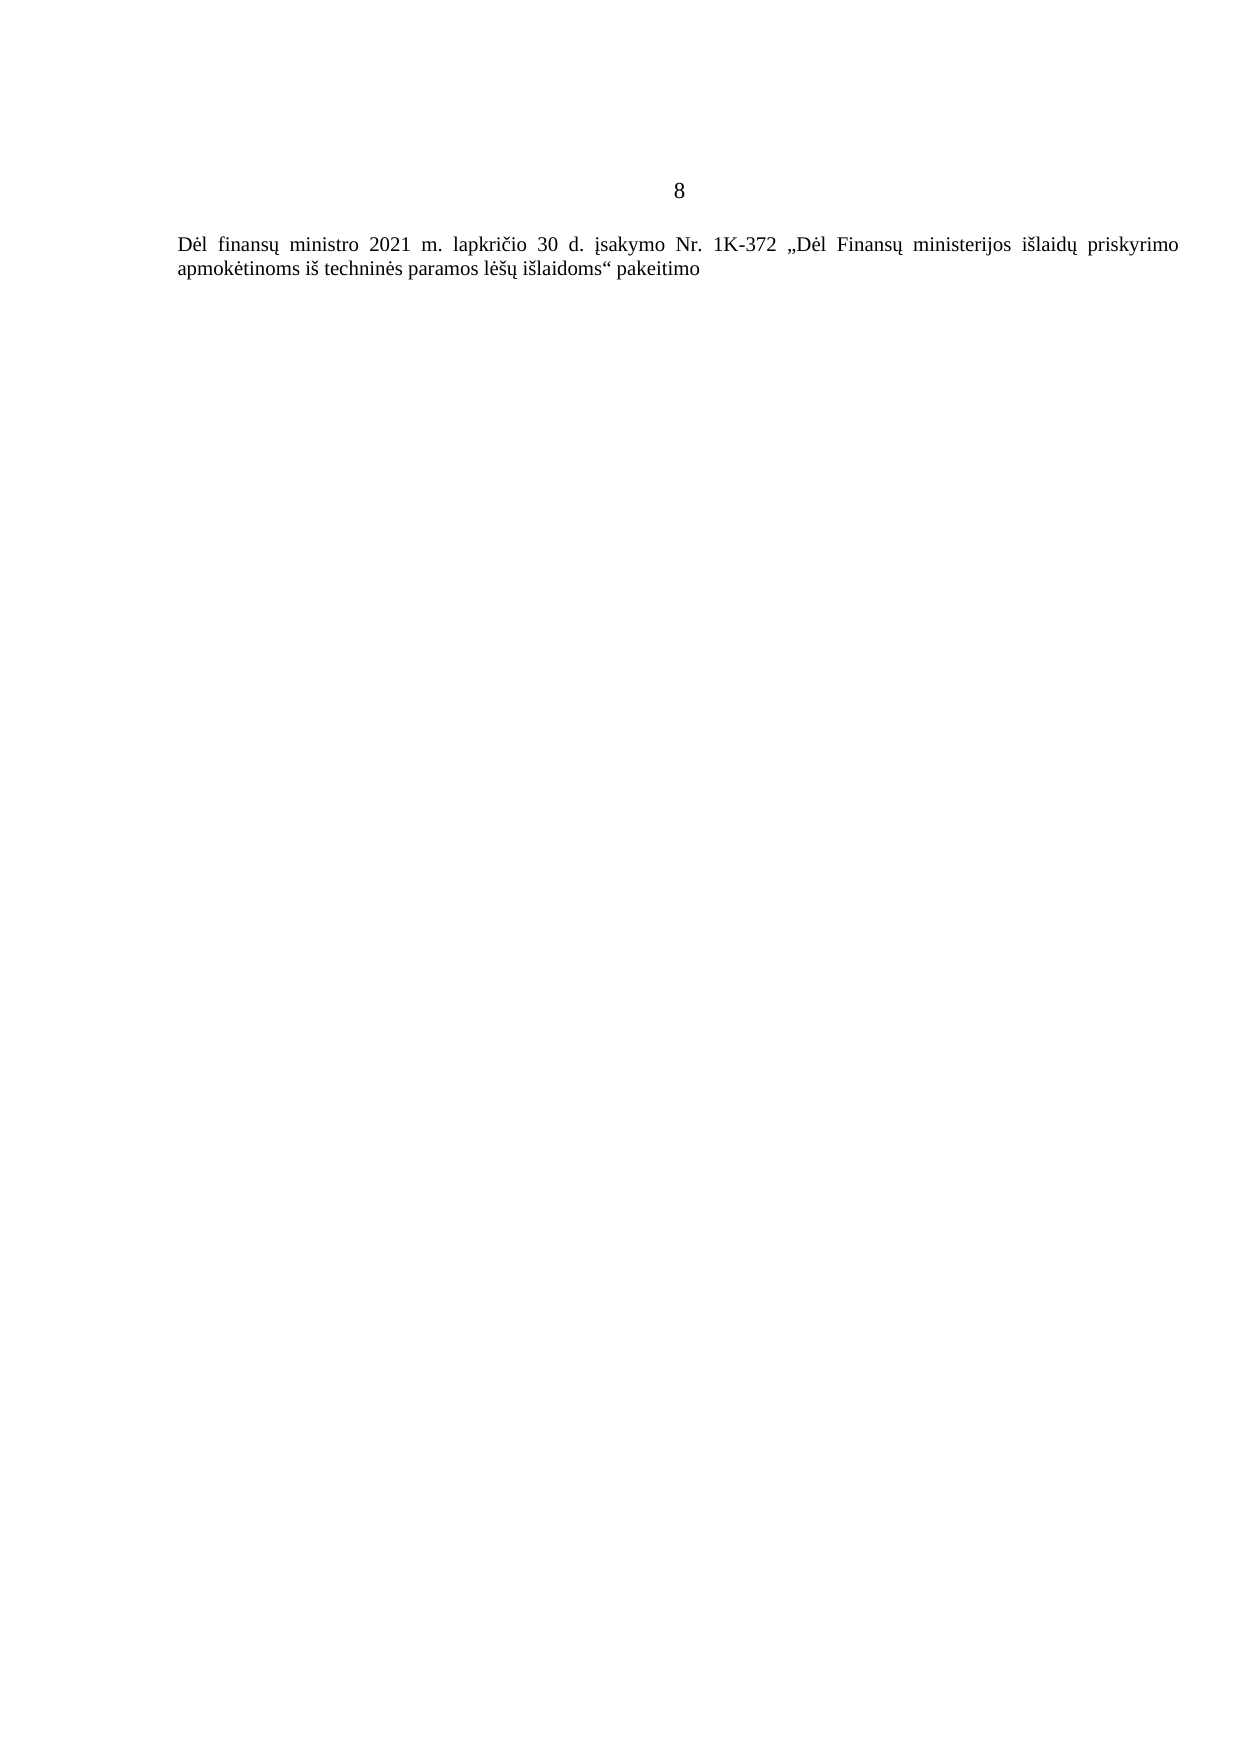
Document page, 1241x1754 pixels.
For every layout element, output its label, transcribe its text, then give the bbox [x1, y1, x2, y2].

text Dėl finansų ministro 2021 m. lapkričio 30 d. įsakymo Nr. 1K-372 „Dėl Finansų ministerijos išlaidų priskyrimo apmokėtinoms iš techninės paramos lėšų išlaidoms“ pakeitimo [177, 232, 1181, 280]
